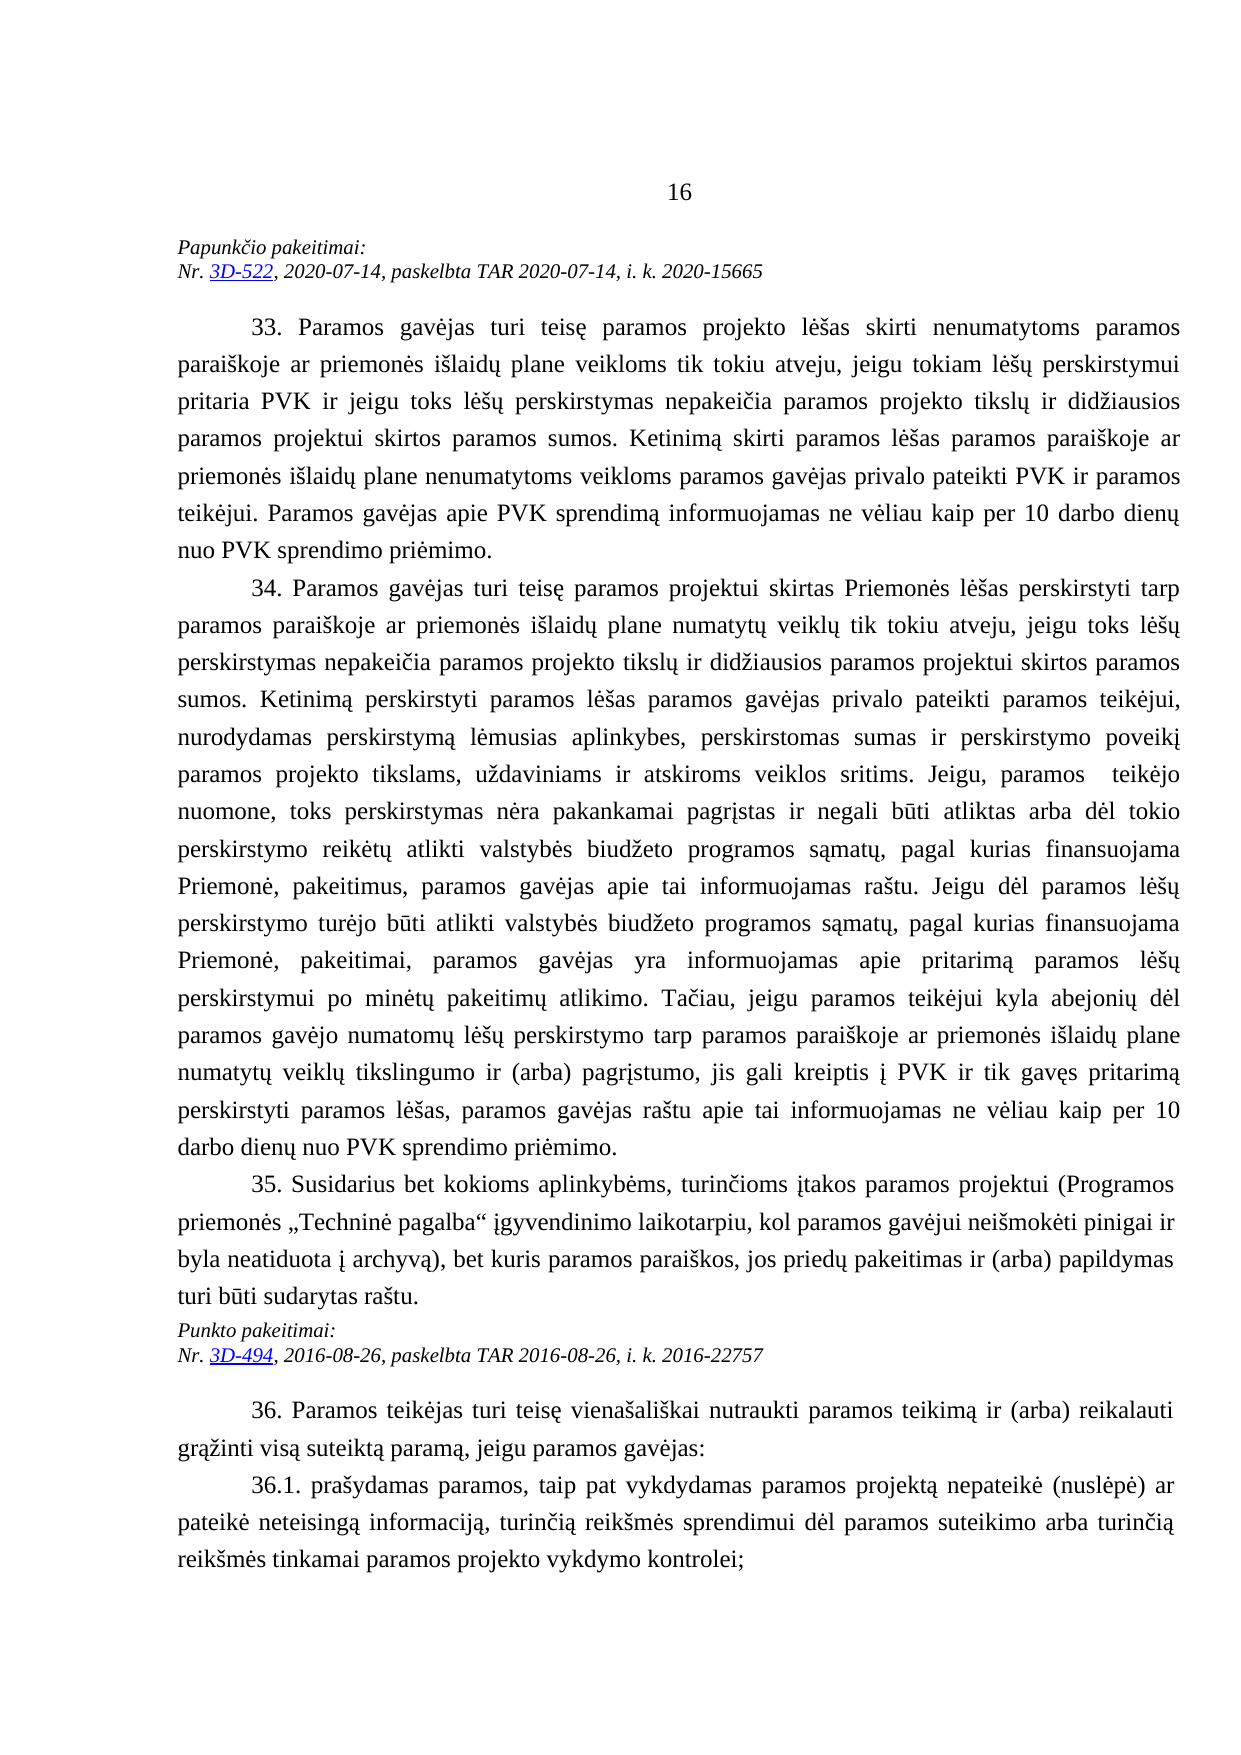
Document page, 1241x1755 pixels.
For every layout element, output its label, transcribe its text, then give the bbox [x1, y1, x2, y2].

text 36.1. prašydamas paramos, taip pat vykdydamas paramos projektą nepateikė (nuslėpė) ar pateikė neteisingą informaciją, turinčią reikšmės sprendimui dėl paramos suteikimo arba turinčią reikšmės tinkamai paramos projekto vykdymo kontrolei; [177, 1470, 1175, 1573]
text Nr. 3D-522, 2020-07-14, paskelbta TAR 2020-07-14, i. k. 2020-15665 [177, 259, 1181, 283]
text 35. Susidarius bet kokioms aplinkybėms, turinčioms įtakos paramos projektui (Programos priemonės „Techninė pagalba“ įgyvendinimo laikotarpiu, kol paramos gavėjui neišmokėti pinigai ir byla neatiduota į archyvą), bet kuris paramos paraiškos, jos priedų pakeitimas ir (arba) papildymas turi būti sudarytas raštu. [177, 1169, 1175, 1310]
text 36. Paramos teikėjas turi teisę vienašališkai nutraukti paramos teikimą ir (arba) reikalauti grąžinti visą suteiktą paramą, jeigu paramos gavėjas: [177, 1395, 1175, 1461]
text Nr. 3D-494, 2016-08-26, paskelbta TAR 2016-08-26, i. k. 2016-22757 [177, 1342, 1181, 1367]
text 33. Paramos gavėjas turi teisę paramos projekto lėšas skirti nenumatytoms paramos paraiškoje ar priemonės išlaidų plane veikloms tik tokiu atveju, jeigu tokiam lėšų perskirstymui pritaria PVK ir jeigu toks lėšų perskirstymas nepakeičia paramos projekto tikslų ir didžiausios paramos projektui skirtos paramos sumos. Ketinimą skirti paramos lėšas paramos paraiškoje ar priemonės išlaidų plane nenumatytoms veikloms paramos gavėjas privalo pateikti PVK ir paramos teikėjui. Paramos gavėjas apie PVK sprendimą informuojamas ne vėliau kaip per 10 darbo dienų nuo PVK sprendimo priėmimo. [177, 312, 1181, 564]
text 34. Paramos gavėjas turi teisę paramos projektui skirtas Priemonės lėšas perskirstyti tarp paramos paraiškoje ar priemonės išlaidų plane numatytų veiklų tik tokiu atveju, jeigu toks lėšų perskirstymas nepakeičia paramos projekto tikslų ir didžiausios paramos projektui skirtos paramos sumos. Ketinimą perskirstyti paramos lėšas paramos gavėjas privalo pateikti paramos teikėjui, nurodydamas perskirstymą lėmusias aplinkybes, perskirstomas sumas ir perskirstymo poveikį paramos projekto tikslams, uždaviniams ir atskiroms veiklos sritims. Jeigu, paramos teikėjo nuomone, toks perskirstymas nėra pakankamai pagrįstas ir negali būti atliktas arba dėl tokio perskirstymo reikėtų atlikti valstybės biudžeto programos sąmatų, pagal kurias finansuojama Priemonė, pakeitimus, paramos gavėjas apie tai informuojamas raštu. Jeigu dėl paramos lėšų perskirstymo turėjo būti atlikti valstybės biudžeto programos sąmatų, pagal kurias finansuojama Priemonė, pakeitimai, paramos gavėjas yra informuojamas apie pritarimą paramos lėšų perskirstymui po minėtų pakeitimų atlikimo. Tačiau, jeigu paramos teikėjui kyla abejonių dėl paramos gavėjo numatomų lėšų perskirstymo tarp paramos paraiškoje ar priemonės išlaidų plane numatytų veiklų tikslingumo ir (arba) pagrįstumo, jis gali kreiptis į PVK ir tik gavęs pritarimą perskirstyti paramos lėšas, paramos gavėjas raštu apie tai informuojamas ne vėliau kaip per 10 darbo dienų nuo PVK sprendimo priėmimo. [177, 573, 1181, 1161]
text Punkto pakeitimai: [177, 1318, 1181, 1342]
text Papunkčio pakeitimai: [177, 235, 1181, 259]
